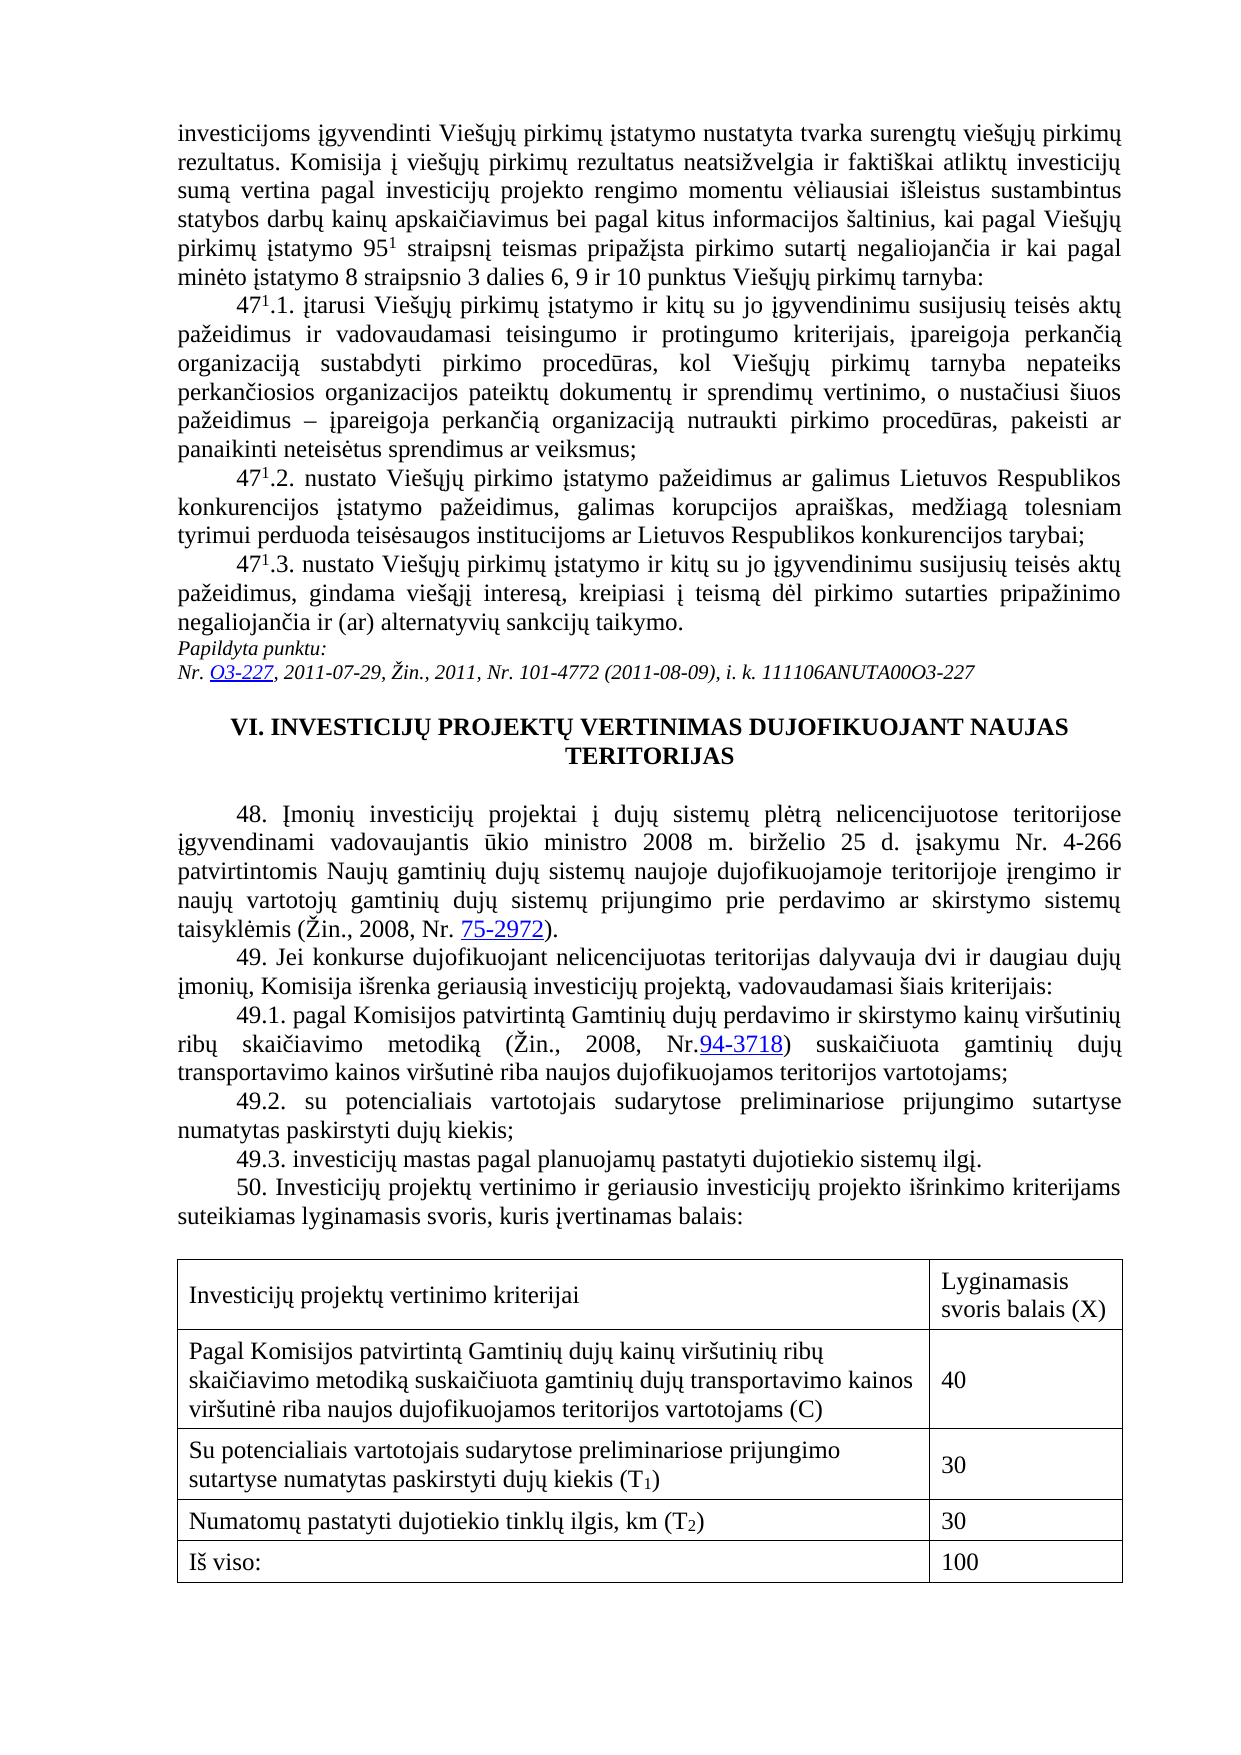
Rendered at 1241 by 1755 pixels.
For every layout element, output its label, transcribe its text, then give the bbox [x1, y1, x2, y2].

text investicijoms įgyvendinti Viešųjų pirkimų įstatymo nustatyta tvarka surengtų viešųjų pirkimų rezultatus. Komisija į viešųjų pirkimų rezultatus neatsižvelgia ir faktiškai atliktų investicijų sumą vertina pagal investicijų projekto rengimo momentu vėliausiai išleistus sustambintus statybos darbų kainų apskaičiavimus bei pagal kitus informacijos šaltinius, kai pagal Viešųjų pirkimų įstatymo 951 straipsnį teismas pripažįsta pirkimo sutartį negaliojančia ir kai pagal minėto įstatymo 8 straipsnio 3 dalies 6, 9 ir 10 punktus Viešųjų pirkimų tarnyba: [177, 118, 1122, 291]
text 471.1. įtarusi Viešųjų pirkimų įstatymo ir kitų su jo įgyvendinimu susijusių teisės aktų pažeidimus ir vadovaudamasi teisingumo ir protingumo kriterijais, įpareigoja perkančią organizaciją sustabdyti pirkimo procedūras, kol Viešųjų pirkimų tarnyba nepateiks perkančiosios organizacijos pateiktų dokumentų ir sprendimų vertinimo, o nustačiusi šiuos pažeidimus – įpareigoja perkančią organizaciją nutraukti pirkimo procedūras, pakeisti ar panaikinti neteisėtus sprendimus ar veiksmus; [177, 291, 1122, 463]
text 471.3. nustato Viešųjų pirkimų įstatymo ir kitų su jo įgyvendinimu susijusių teisės aktų pažeidimus, gindama viešąjį interesą, kreipiasi į teismą dėl pirkimo sutarties pripažinimo negaliojančia ir (ar) alternatyvių sankcijų taikymo. [177, 549, 1122, 636]
table_header Lyginamasis svoris balais (X) [930, 1260, 1122, 1329]
text 49.3. investicijų mastas pagal planuojamų pastatyti dujotiekio sistemų ilgį. [177, 1144, 1122, 1172]
table_cell 40 [930, 1330, 1122, 1428]
text 49.1. pagal Komisijos patvirtintą Gamtinių dujų perdavimo ir skirstymo kainų viršutinių ribų skaičiavimo metodiką (Žin., 2008, Nr.94-3718) suskaičiuota gamtinių dujų transportavimo kainos viršutinė riba naujos dujofikuojamos teritorijos vartotojams; [177, 1000, 1122, 1086]
table_cell 100 [930, 1541, 1122, 1582]
text 49. Jei konkurse dujofikuojant nelicencijuotas teritorijas dalyvauja dvi ir daugiau dujų įmonių, Komisija išrenka geriausią investicijų projektą, vadovaudamasi šiais kriterijais: [177, 942, 1122, 1000]
text VI. Investicijų projektų vertinimas dujofikuojant naujas teritorijas [177, 712, 1122, 770]
table_cell Numatomų pastatyti dujotiekio tinklų ilgis, km (T2) [178, 1500, 929, 1540]
text Papildyta punktu: [177, 636, 1122, 660]
table_cell Iš viso: [178, 1541, 929, 1582]
text Nr. O3-227, 2011-07-29, Žin., 2011, Nr. 101-4772 (2011-08-09), i. k. 111106ANUTA00O3-227 [177, 660, 1122, 684]
text 50. Investicijų projektų vertinimo ir geriausio investicijų projekto išrinkimo kriterijams suteikiamas lyginamasis svoris, kuris įvertinamas balais: [177, 1172, 1122, 1230]
table_cell 30 [930, 1500, 1122, 1540]
text 471.2. nustato Viešųjų pirkimo įstatymo pažeidimus ar galimus Lietuvos Respublikos konkurencijos įstatymo pažeidimus, galimas korupcijos apraiškas, medžiagą tolesniam tyrimui perduoda teisėsaugos institucijoms ar Lietuvos Respublikos konkurencijos tarybai; [177, 463, 1122, 549]
text 49.2. su potencialiais vartotojais sudarytose preliminariose prijungimo sutartyse numatytas paskirstyti dujų kiekis; [177, 1086, 1122, 1144]
text 48. Įmonių investicijų projektai į dujų sistemų plėtrą nelicencijuotose teritorijose įgyvendinami vadovaujantis ūkio ministro 2008 m. birželio 25 d. įsakymu Nr. 4-266 patvirtintomis Naujų gamtinių dujų sistemų naujoje dujofikuojamoje teritorijoje įrengimo ir naujų vartotojų gamtinių dujų sistemų prijungimo prie perdavimo ar skirstymo sistemų taisyklėmis (Žin., 2008, Nr. 75-2972). [177, 799, 1122, 942]
table_cell 30 [930, 1429, 1122, 1499]
table_cell Pagal Komisijos patvirtintą Gamtinių dujų kainų viršutinių ribų skaičiavimo metodiką suskaičiuota gamtinių dujų transportavimo kainos viršutinė riba naujos dujofikuojamos teritorijos vartotojams (C) [178, 1330, 929, 1428]
table_cell Su potencialiais vartotojais sudarytose preliminariose prijungimo sutartyse numatytas paskirstyti dujų kiekis (T1) [178, 1429, 929, 1499]
table_header Investicijų projektų vertinimo kriterijai [178, 1260, 929, 1329]
